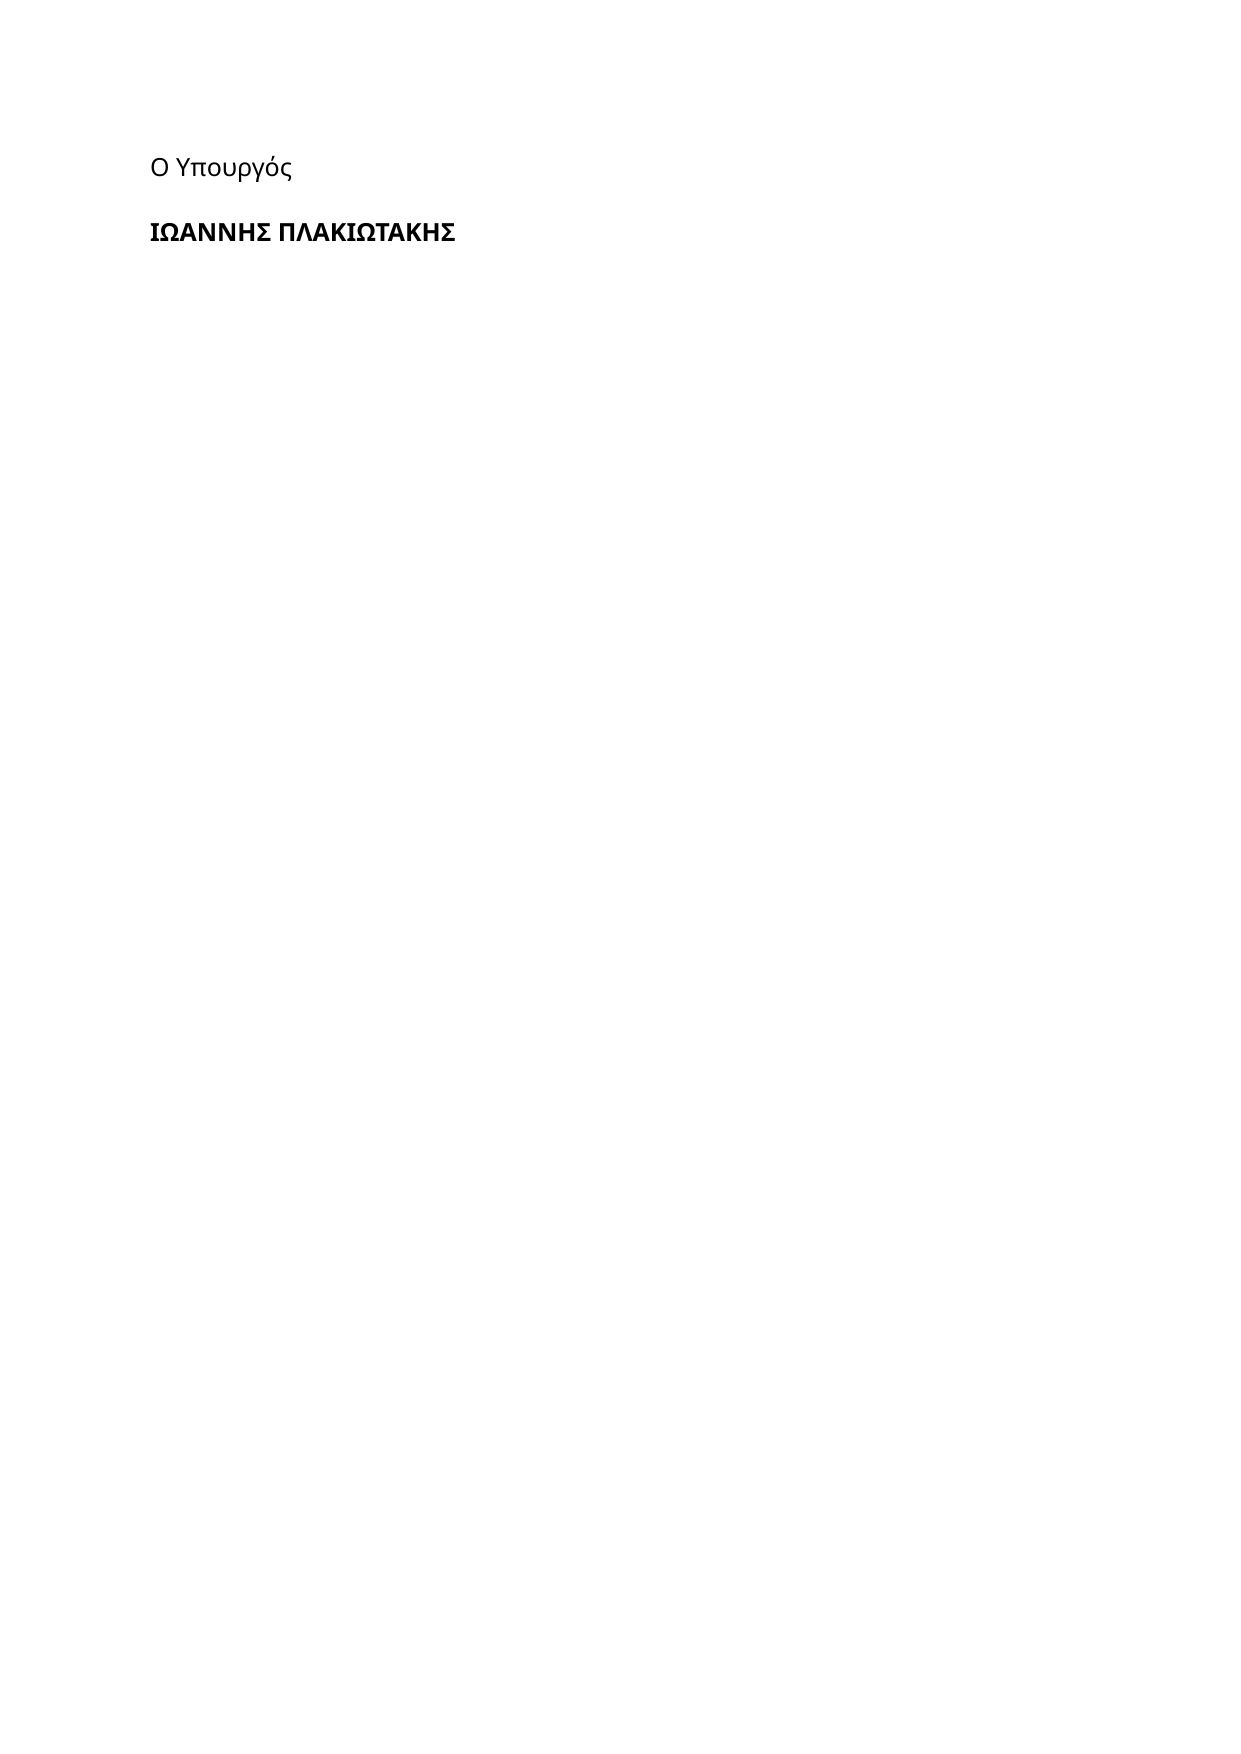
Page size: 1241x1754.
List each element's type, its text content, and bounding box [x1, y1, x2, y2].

text ΙΩΑΝΝΗΣ ΠΛΑΚΙΩΤΑΚΗΣ [150, 214, 1090, 248]
text Ο Υπουργός [150, 150, 1090, 184]
